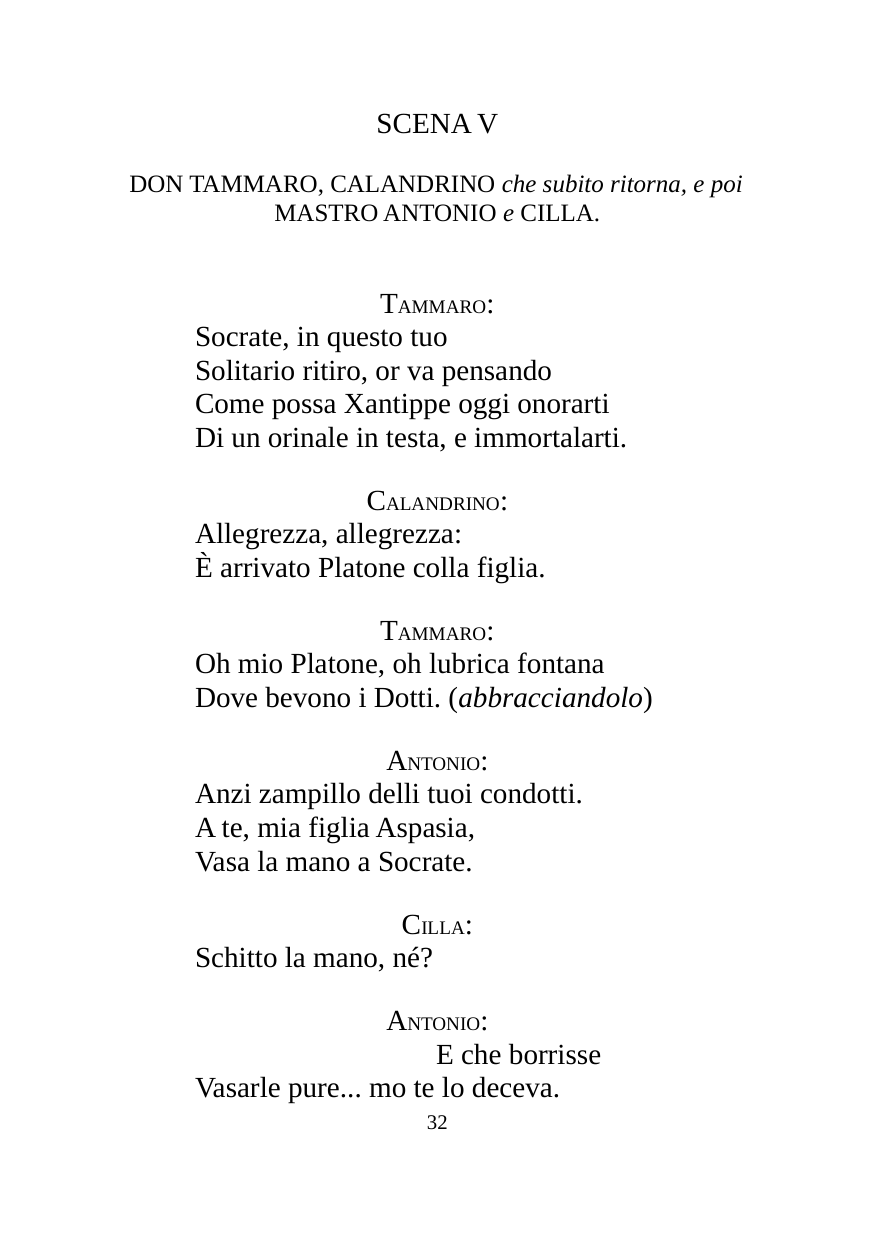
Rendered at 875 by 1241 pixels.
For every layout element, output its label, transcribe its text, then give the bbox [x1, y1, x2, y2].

text Tammaro: [106, 613, 768, 647]
text Allegrezza, allegrezza: È arrivato Platone colla figlia. [195, 516, 768, 583]
text Schitto la mano, né? [195, 940, 768, 974]
text Oh mio Platone, oh lubrica fontana Dove bevono i Dotti. (abbracciandolo) [195, 647, 768, 714]
text Vasarle pure... mo te lo deceva. [195, 1070, 768, 1104]
text DON TAMMARO, CALANDRINO che subito ritorna, e poi MASTRO ANTONIO e CILLA. [106, 169, 768, 227]
text Antonio: [106, 1003, 768, 1037]
subtitle Scena V [106, 106, 768, 140]
text Socrate, in questo tuo Solitario ritiro, or va pensando Come possa Xantippe oggi onorarti Di un orinale in testa, e immortalarti. [195, 319, 768, 453]
text E che borrisse [106, 1037, 768, 1070]
text Cilla: [106, 907, 768, 940]
text Antonio: [106, 743, 768, 777]
text Anzi zampillo delli tuoi condotti. A te, mia figlia Aspasia, Vasa la mano a Socrate. [195, 777, 768, 877]
text Tammaro: [106, 286, 768, 319]
text Calandrino: [106, 483, 768, 516]
